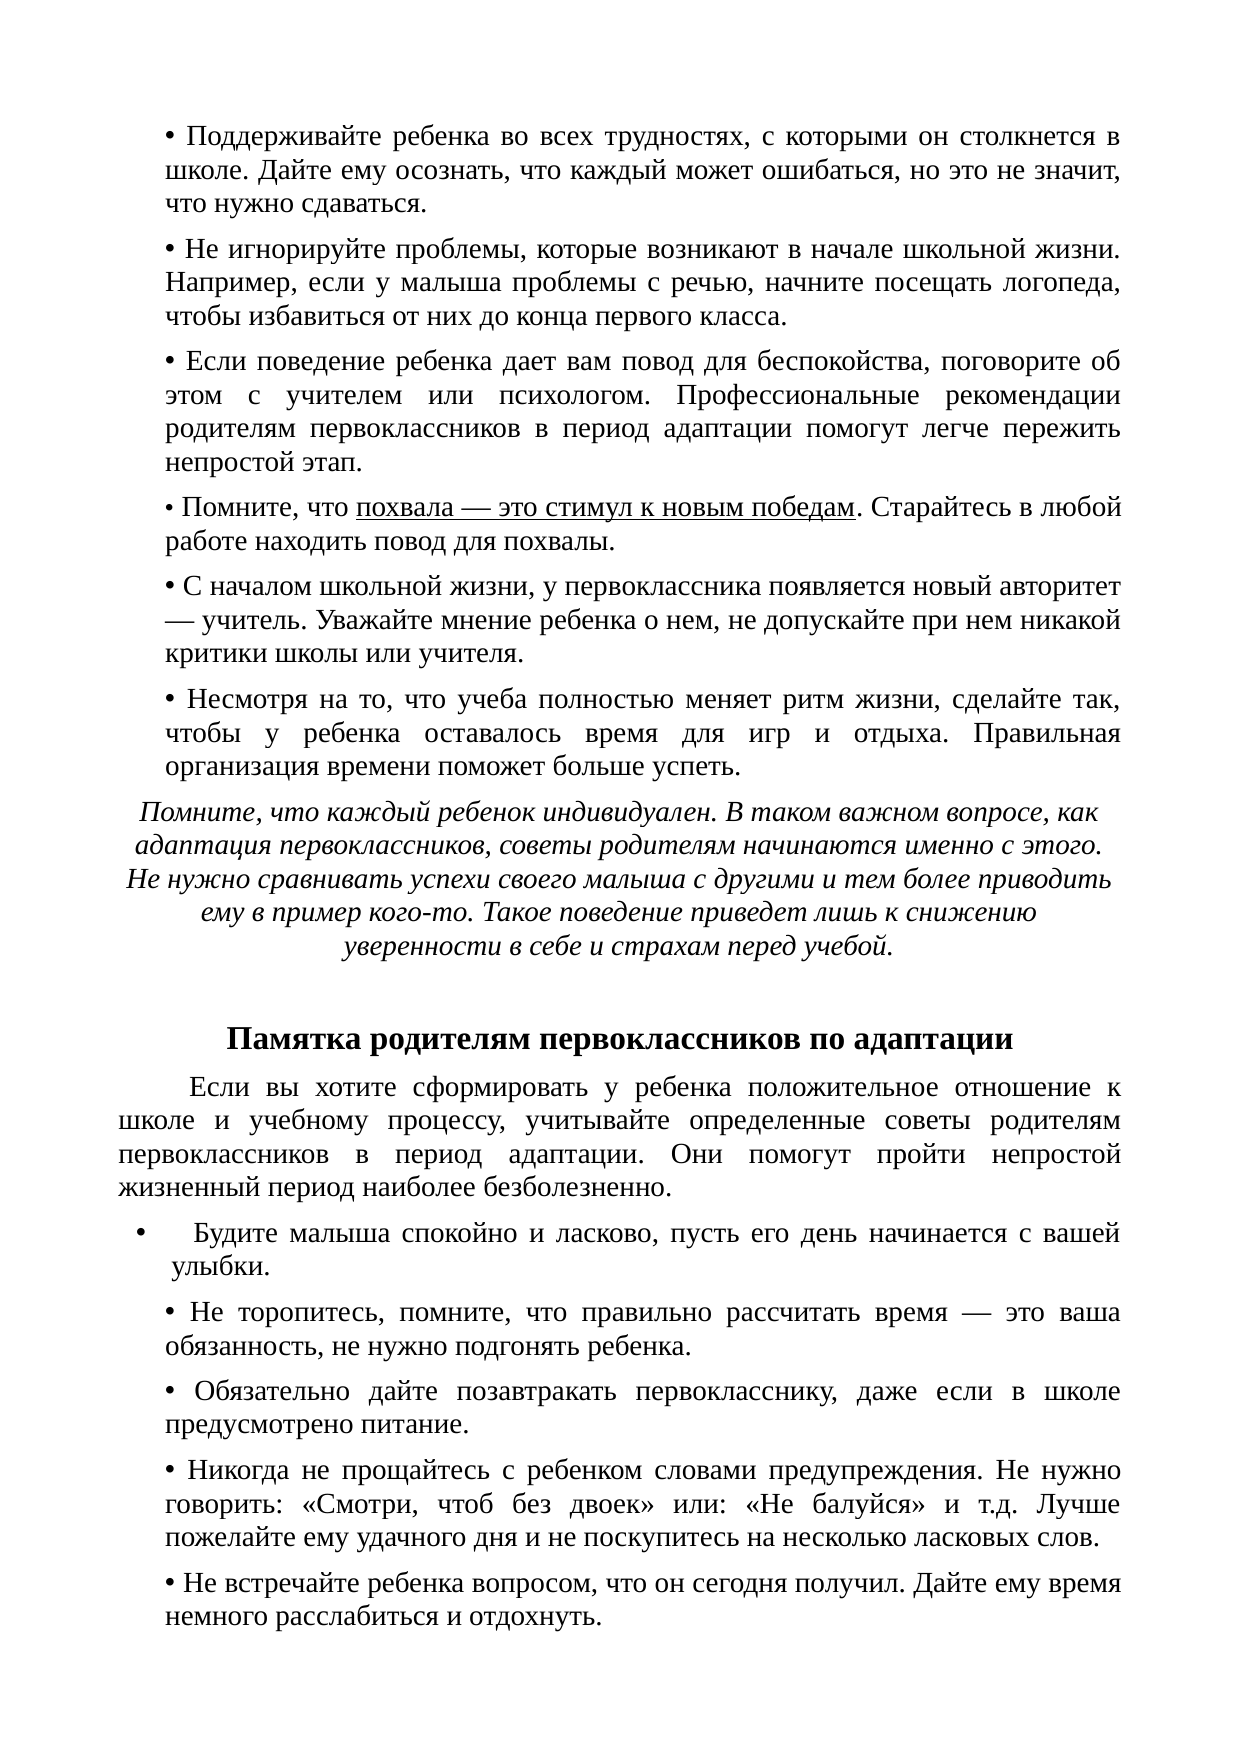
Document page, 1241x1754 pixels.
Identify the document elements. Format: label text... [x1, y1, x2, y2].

list Будите малыша спокойно и ласково, пусть его день начинается с вашей улыбки. [136, 1215, 1122, 1282]
list Если поведение ребенка дает вам повод для беспокойства, поговорите об этом с учителем или психологом. Профессиональные рекомендации родителям первоклассников в период адаптации помогут легче пережить непростой этап. [118, 343, 1122, 478]
text Помните, что каждый ребенок индивидуален. В таком важном вопросе, как адаптация первоклассников, советы родителям начинаются именно с этого. Не нужно сравнивать успехи своего малыша с другими и тем более приводить ему в пример кого-то. Такое поведение приведет лишь к снижению уверенности в себе и страхам перед учебой. [118, 794, 1122, 961]
list Не встречайте ребенка вопросом, что он сегодня получил. Дайте ему время немного расслабиться и отдохнуть. [118, 1565, 1122, 1632]
list С началом школьной жизни, у первоклассника появляется новый авторитет — учитель. Уважайте мнение ребенка о нем, не допускайте при нем никакой критики школы или учителя. [118, 568, 1122, 669]
list Никогда не прощайтесь с ребенком словами предупреждения. Не нужно говорить: «Смотри, чтоб без двоек» или: «Не балуйся» и т.д. Лучше пожелайте ему удачного дня и не поскупитесь на несколько ласковых слов. [118, 1452, 1122, 1553]
text Если вы хотите сформировать у ребенка положительное отношение к школе и учебному процессу, учитывайте определенные советы родителям первоклассников в период адаптации. Они помогут пройти непростой жизненный период наиболее безболезненно. [118, 1069, 1122, 1203]
list Не игнорируйте проблемы, которые возникают в начале школьной жизни. Например, если у малыша проблемы с речью, начните посещать логопеда, чтобы избавиться от них до конца первого класса. [118, 231, 1122, 331]
list Не торопитесь, помните, что правильно рассчитать время — это ваша обязанность, не нужно подгонять ребенка. [118, 1294, 1122, 1361]
list Несмотря на то, что учеба полностью меняет ритм жизни, сделайте так, чтобы у ребенка оставалось время для игр и отдыха. Правильная организация времени поможет больше успеть. [118, 681, 1122, 782]
list Обязательно дайте позавтракать первокласснику, даже если в школе предусмотрено питание. [118, 1373, 1122, 1440]
subtitle Памятка родителям первоклассников по адаптации [118, 1019, 1122, 1057]
list Поддерживайте ребенка во всех трудностях, с которыми он столкнется в школе. Дайте ему осознать, что каждый может ошибаться, но это не значит, что нужно сдаваться. [118, 118, 1122, 219]
list Помните, что похвала — это стимул к новым победам. Старайтесь в любой работе находить повод для похвалы. [118, 489, 1122, 557]
